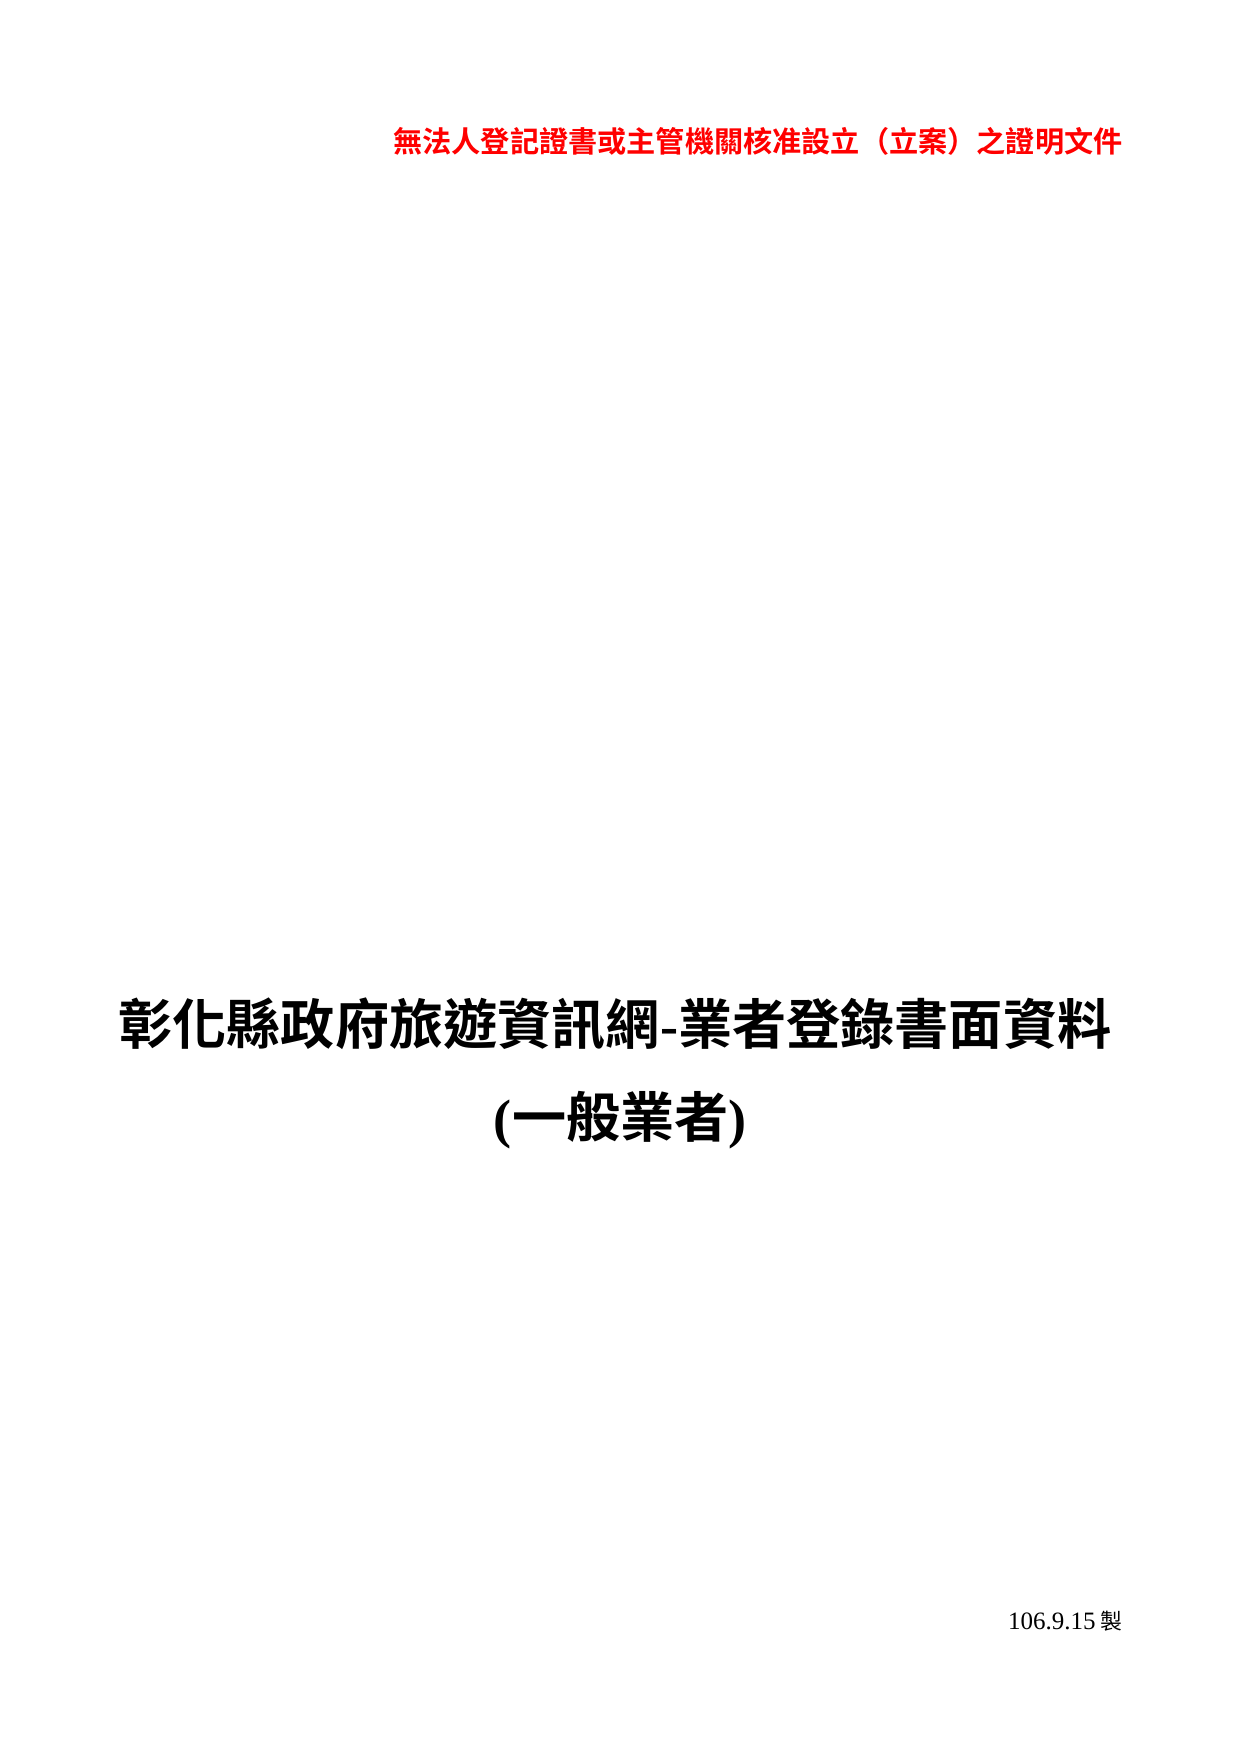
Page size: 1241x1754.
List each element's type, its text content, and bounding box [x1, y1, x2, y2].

text (一般業者) [118, 1074, 1122, 1153]
text 彰化縣政府旅遊資訊網-業者登錄書面資料 [118, 982, 1122, 1060]
